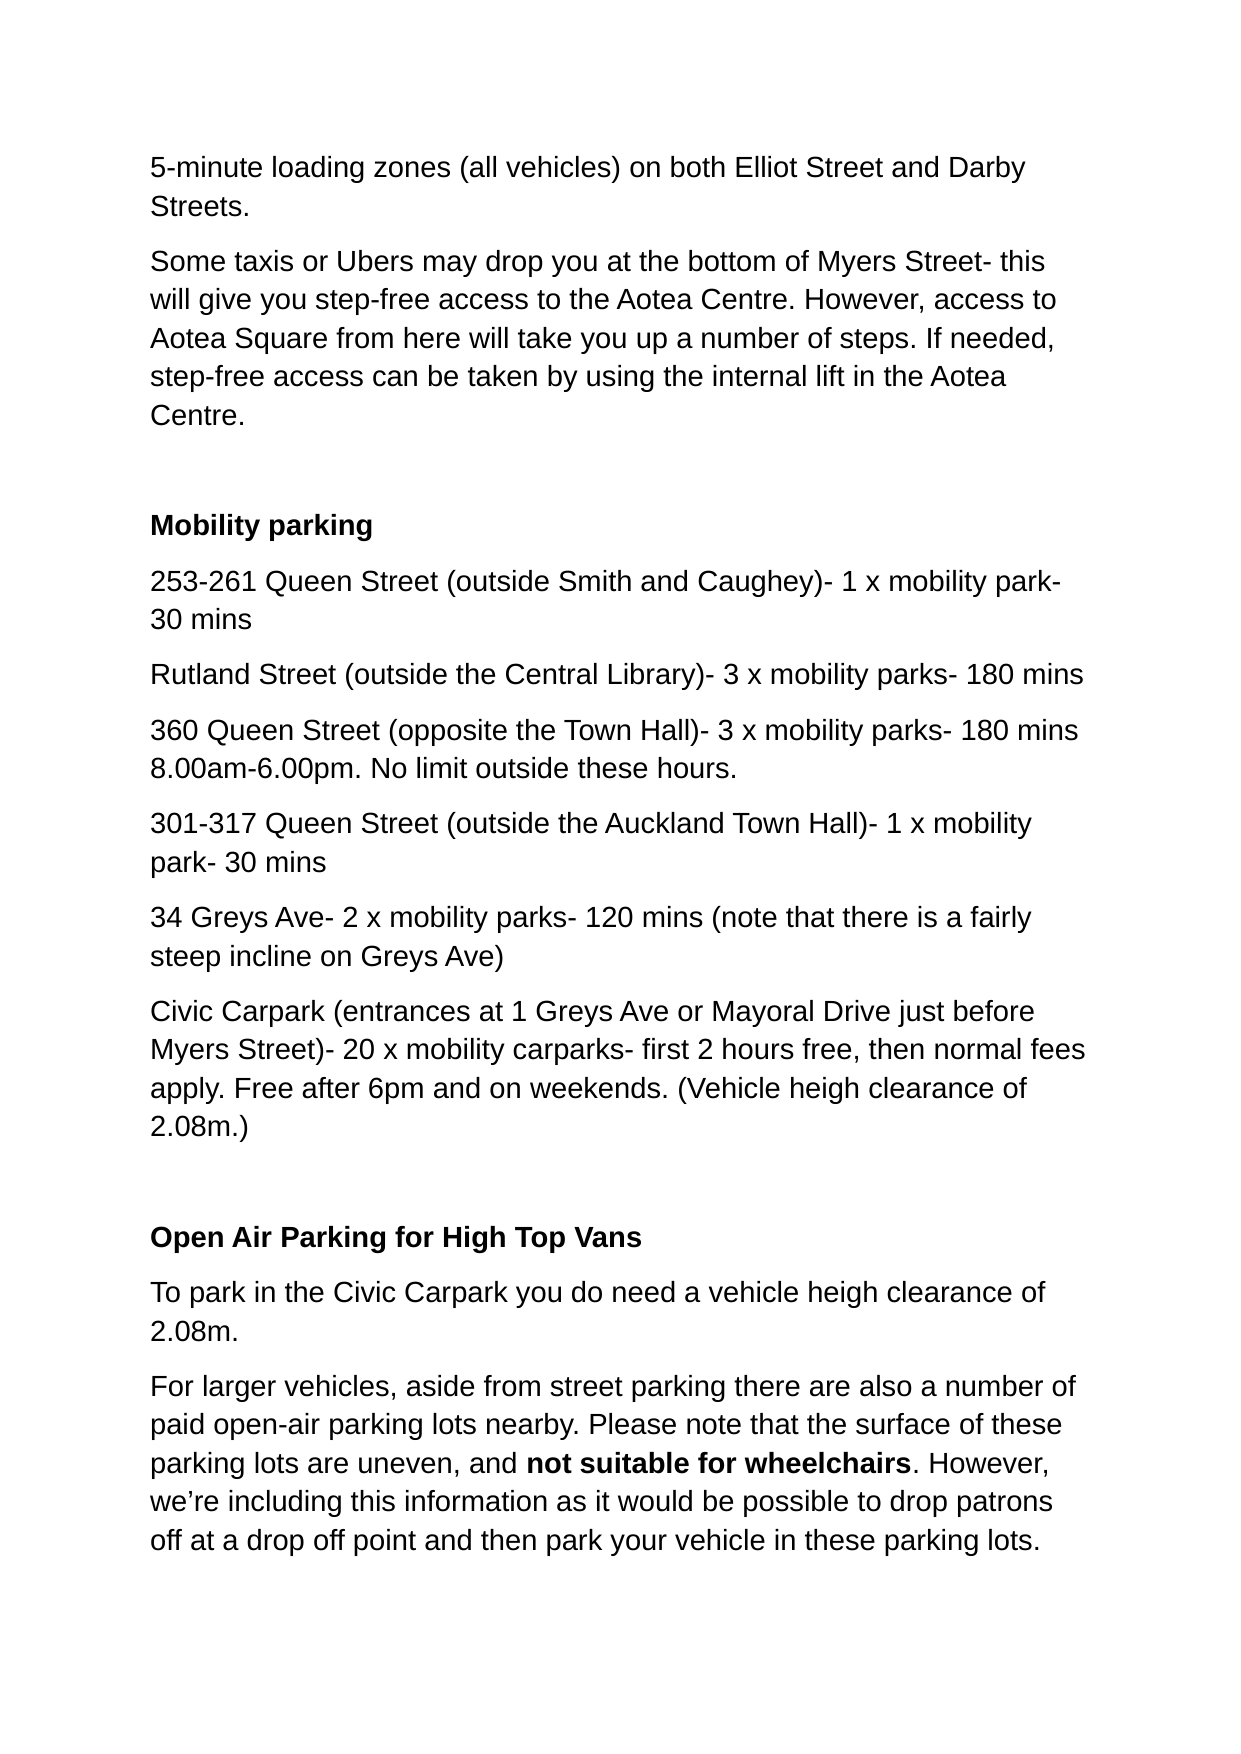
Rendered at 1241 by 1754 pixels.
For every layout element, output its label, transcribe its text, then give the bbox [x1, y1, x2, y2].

text 301-317 Queen Street (outside the Auckland Town Hall)- 1 x mobility park- 30 mins [150, 806, 1090, 878]
text For larger vehicles, aside from street parking there are also a number of paid open-air parking lots nearby. Please note that the surface of these parking lots are uneven, and not suitable for wheelchairs. However, we’re including this information as it would be possible to drop patrons off at a drop off point and then park your vehicle in these parking lots. [150, 1369, 1090, 1556]
text Open Air Parking for High Top Vans [150, 1220, 1090, 1253]
text 34 Greys Ave- 2 x mobility parks- 120 mins (note that there is a fairly steep incline on Greys Ave) [150, 900, 1090, 972]
text 360 Queen Street (opposite the Town Hall)- 3 x mobility parks- 180 mins 8.00am-6.00pm. No limit outside these hours. [150, 712, 1090, 784]
text Rutland Street (outside the Central Library)- 3 x mobility parks- 180 mins [150, 657, 1090, 691]
text Civic Carpark (entrances at 1 Greys Ave or Mayoral Drive just before Myers Street)- 20 x mobility carparks- first 2 hours free, then normal fees apply. Free after 6pm and on weekends. (Vehicle heigh clearance of 2.08m.) [150, 994, 1090, 1143]
text 5-minute loading zones (all vehicles) on both Elliot Street and Darby Streets. [150, 150, 1090, 222]
text To park in the Civic Carpark you do need a vehicle heigh clearance of 2.08m. [150, 1275, 1090, 1347]
text Mobility parking [150, 508, 1090, 542]
text 253-261 Queen Street (outside Smith and Caughey)- 1 x mobility park- 30 mins [150, 563, 1090, 636]
text Some taxis or Ubers may drop you at the bottom of Myers Street- this will give you step-free access to the Aotea Centre. However, access to Aotea Square from here will take you up a number of steps. If needed, step-free access can be taken by using the internal lift in the Aotea Centre. [150, 244, 1090, 431]
